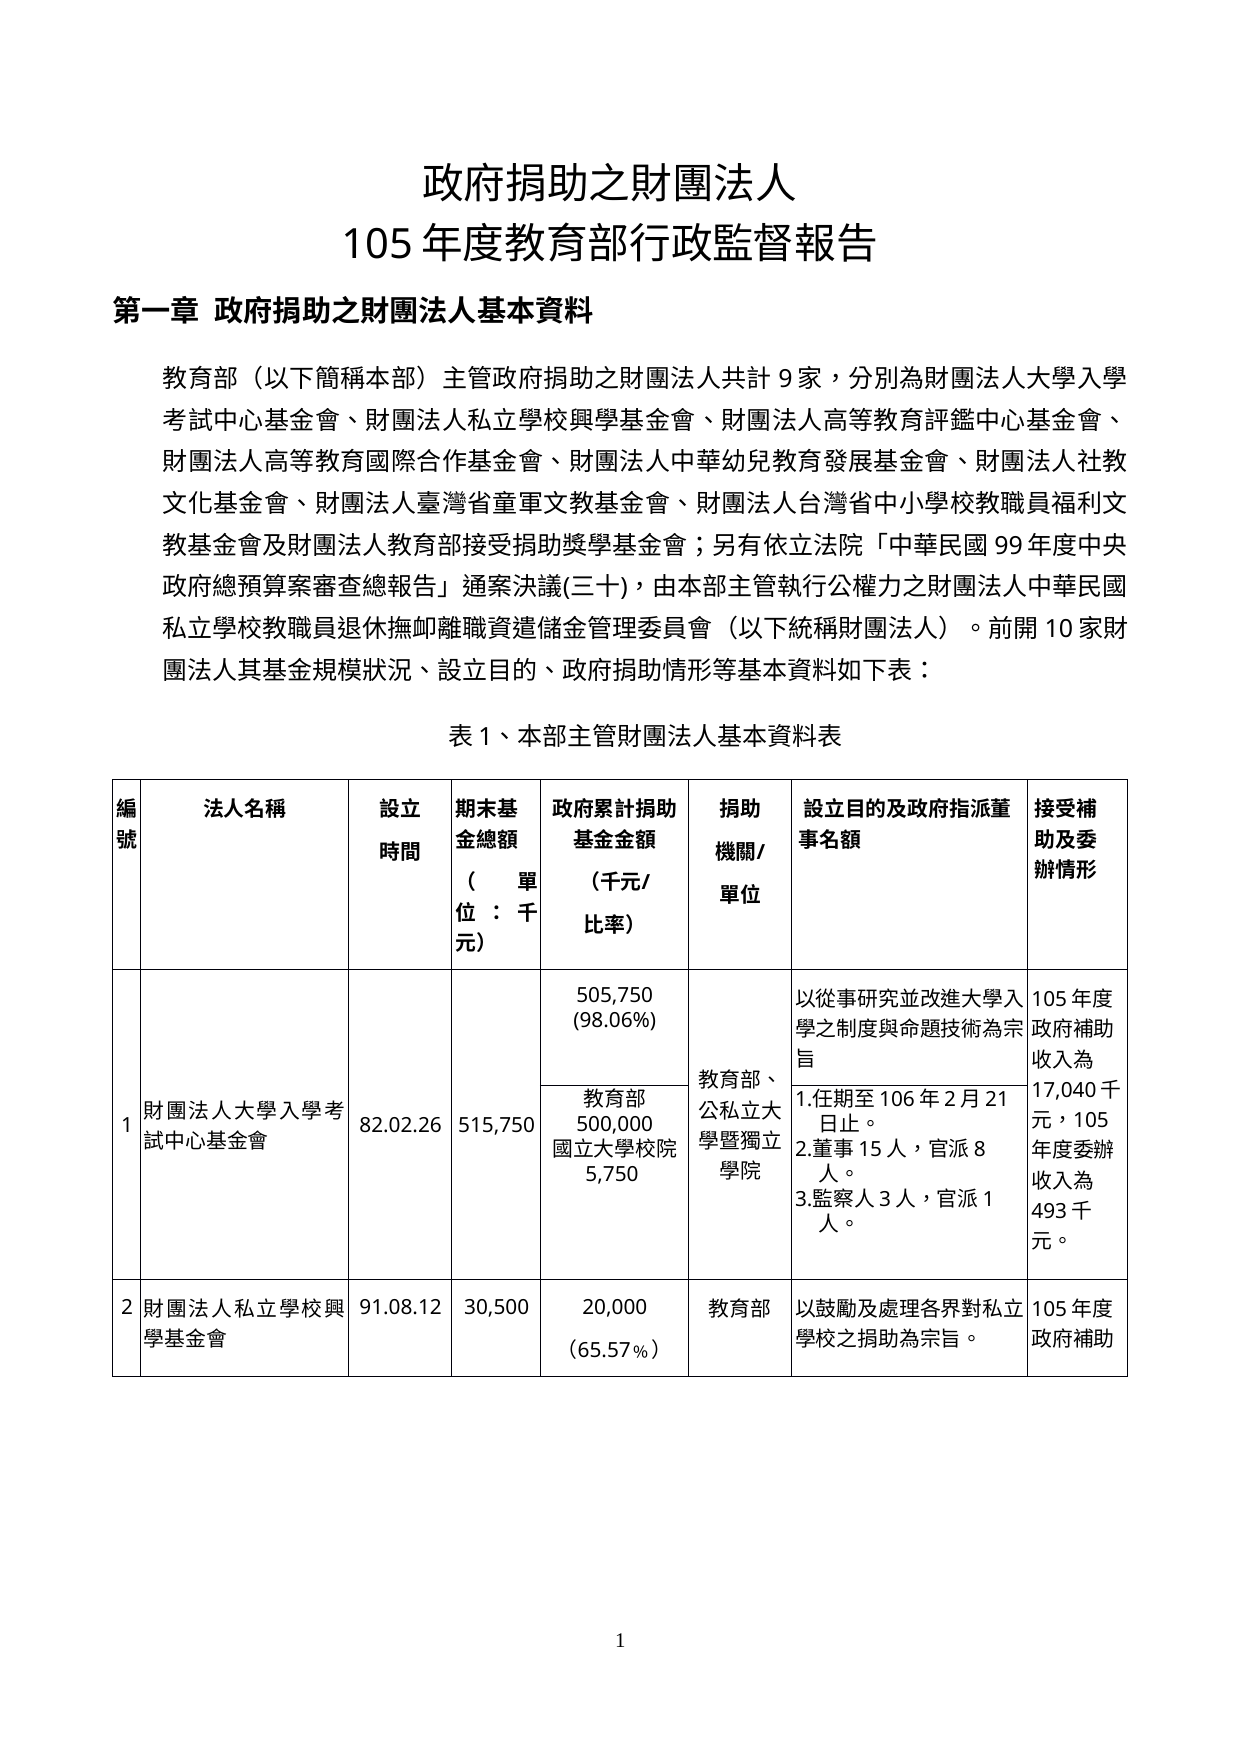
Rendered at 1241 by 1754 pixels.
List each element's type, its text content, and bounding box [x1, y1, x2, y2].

table_cell 教育部 [689, 1280, 791, 1376]
table_header 接受補助及委辦情形 [1028, 780, 1127, 969]
table_cell 2 [113, 1280, 140, 1376]
table_cell 以從事研究並改進大學入學之制度與命題技術為宗旨 [792, 970, 1027, 1085]
table_cell 91.08.12 [349, 1280, 451, 1376]
text 政府捐助之財團法人 [112, 150, 1107, 210]
table_cell 教育部 500,000 國立大學校院 5,750 [541, 1086, 688, 1278]
table_cell 財團法人大學入學考試中心基金會 [141, 970, 348, 1278]
text 教育部（以下簡稱本部）主管政府捐助之財團法人共計9家，分別為財團法人大學入學考試中心基金會、財團法人私立學校興學基金會、財團法人高等教育評鑑中心基金會、財團法人高等教育國際合作基金會、財團法人中華幼兒教育發展基金會、財團法人社教文化基金會、財團法人臺灣省童軍文教基金會、財團法人台灣省中小學校教職員福利文教基金會及財團法人教育部接受捐助獎學基金會；另有依立法院「中華民國99年度中央政府總預算案審查總報告」通案決議(三十)，由本部主管執行公權力之財團法人中華民國私立學校教職員退休撫卹離職資遣儲金管理委員會（以下統稱財團法人）。前開10家財團法人其基金規模狀況、設立目的、政府捐助情形等基本資料如下表： [162, 354, 1128, 687]
table_header 法人名稱 [141, 780, 348, 969]
table_cell 30,500 [452, 1280, 540, 1376]
table_cell 教育部、公私立大學暨獨立學院 [689, 970, 791, 1278]
text 表1、本部主管財團法人基本資料表 [112, 712, 1128, 754]
table_header 編號 [113, 780, 140, 969]
table_header 設立 時間 [349, 780, 451, 969]
table_header 期末基金總額 （單位：千元） [452, 780, 540, 969]
table_cell 515,750 [452, 970, 540, 1278]
table_header 政府累計捐助基金金額 （千元/ 比率） [541, 780, 688, 969]
table_cell 財團法人私立學校興學基金會 [141, 1280, 348, 1376]
table_cell 1 [113, 970, 140, 1278]
table_header 設立目的及政府指派董事名額 [792, 780, 1027, 969]
table_cell 105年度政府補助 [1028, 1280, 1127, 1376]
table_cell 505,750 (98.06%) [541, 970, 688, 1085]
list 政府捐助之財團法人基本資料 [112, 292, 1128, 329]
table_cell 20,000 （65.57﹪） [541, 1280, 688, 1376]
table_cell 82.02.26 [349, 970, 451, 1278]
text 105年度教育部行政監督報告 [112, 210, 1107, 271]
table_cell 以鼓勵及處理各界對私立學校之捐助為宗旨。 [792, 1280, 1027, 1376]
table_cell 任期至106年2月21日止。 董事15人，官派8人。 監察人3人，官派1人。 [792, 1086, 1027, 1278]
table_cell 105年度政府補助收入為17,040千元，105年度委辦收入為493千元。 [1028, 970, 1127, 1278]
table_header 捐助 機關/ 單位 [689, 780, 791, 969]
